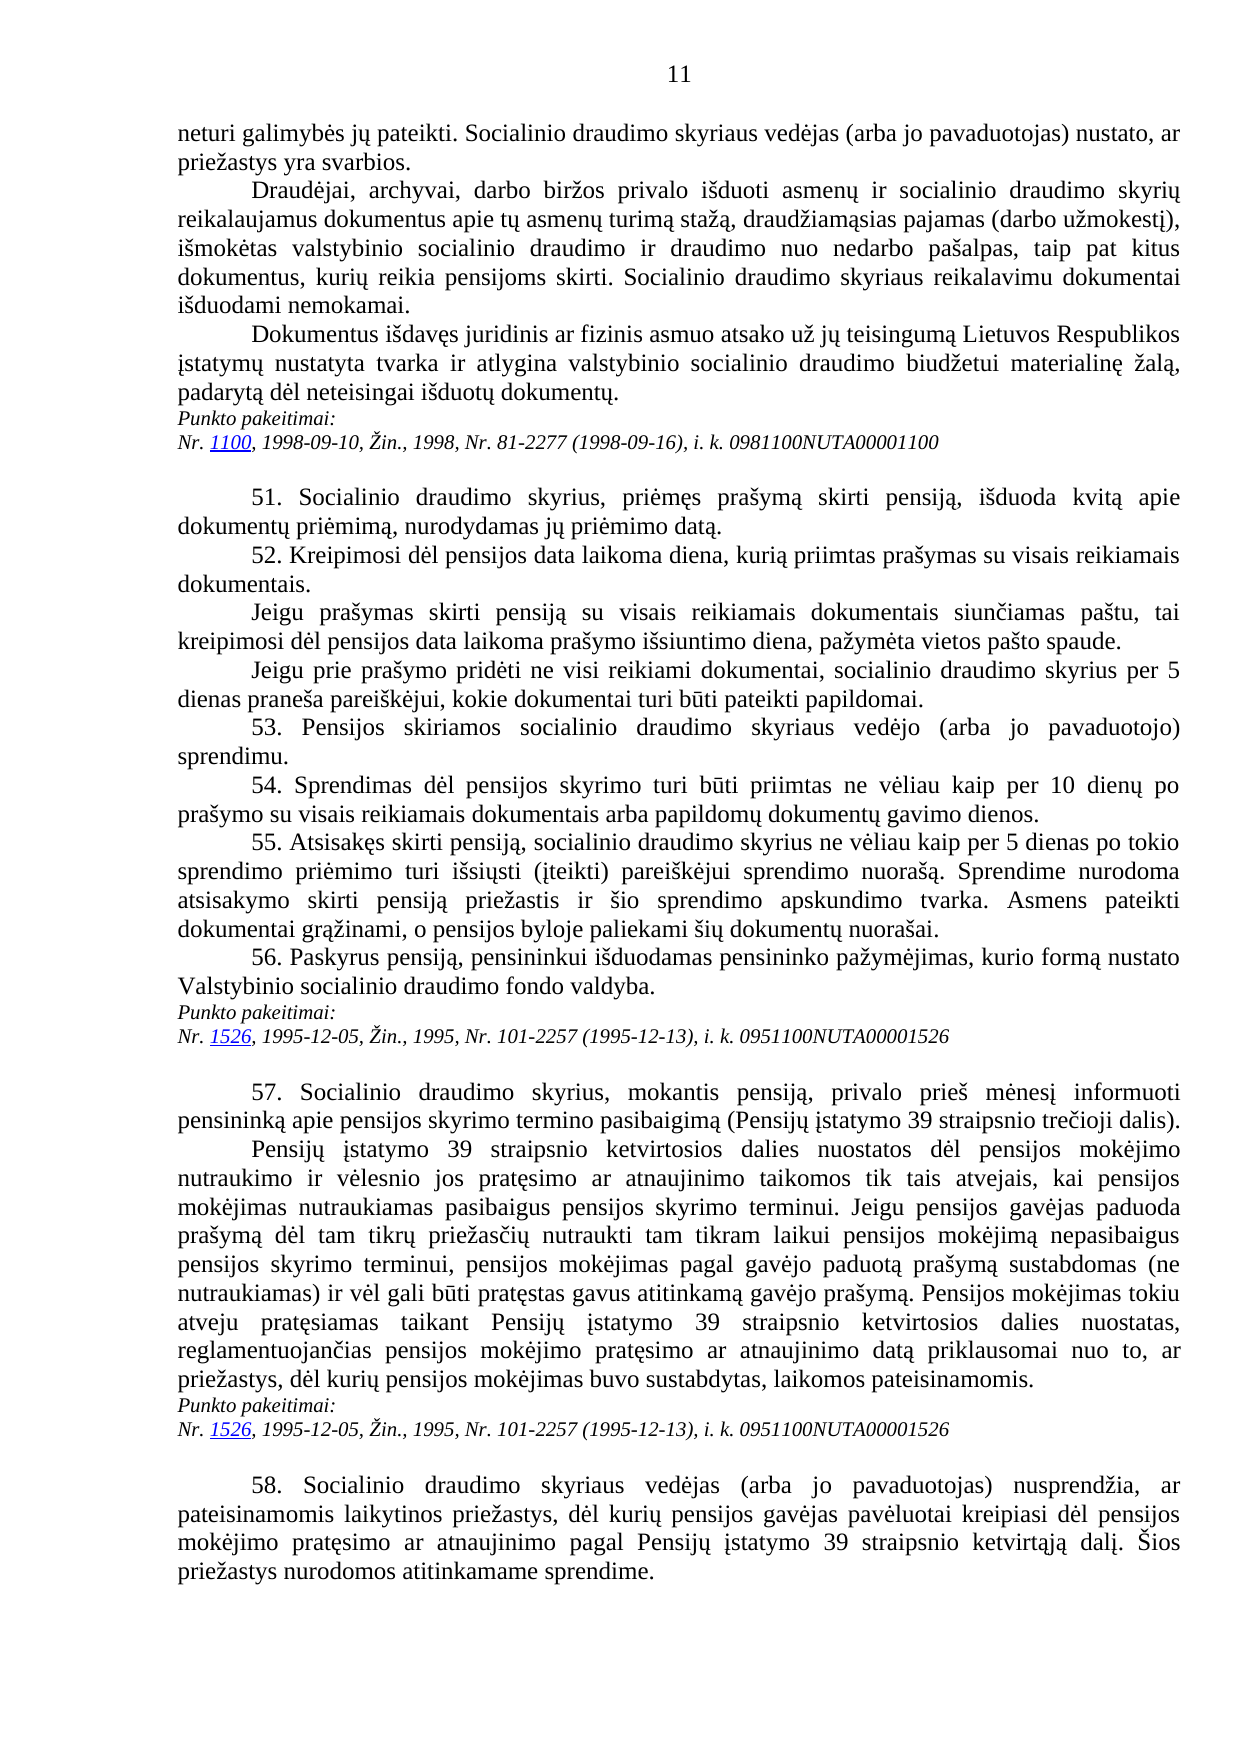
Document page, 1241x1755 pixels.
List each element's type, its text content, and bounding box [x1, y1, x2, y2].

text Jeigu prie prašymo pridėti ne visi reikiami dokumentai, socialinio draudimo skyrius per 5 dienas praneša pareiškėjui, kokie dokumentai turi būti pateikti papildomai. [177, 655, 1181, 712]
text Dokumentus išdavęs juridinis ar fizinis asmuo atsako už jų teisingumą Lietuvos Respublikos įstatymų nustatyta tvarka ir atlygina valstybinio socialinio draudimo biudžetui materialinę žalą, padarytą dėl neteisingai išduotų dokumentų. [177, 319, 1181, 406]
text Punkto pakeitimai: [177, 1393, 1181, 1417]
text neturi galimybės jų pateikti. Socialinio draudimo skyriaus vedėjas (arba jo pavaduotojas) nustato, ar priežastys yra svarbios. [177, 118, 1181, 176]
text Nr. 1100, 1998-09-10, Žin., 1998, Nr. 81-2277 (1998-09-16), i. k. 0981100NUTA00001100 [177, 430, 1181, 454]
text Punkto pakeitimai: [177, 1000, 1181, 1024]
text Nr. 1526, 1995-12-05, Žin., 1995, Nr. 101-2257 (1995-12-13), i. k. 0951100NUTA00001526 [177, 1024, 1181, 1048]
text 58. Socialinio draudimo skyriaus vedėjas (arba jo pavaduotojas) nusprendžia, ar pateisinamomis laikytinos priežastys, dėl kurių pensijos gavėjas pavėluotai kreipiasi dėl pensijos mokėjimo pratęsimo ar atnaujinimo pagal Pensijų įstatymo 39 straipsnio ketvirtąją dalį. Šios priežastys nurodomos atitinkamame sprendime. [177, 1470, 1181, 1585]
text 57. Socialinio draudimo skyrius, mokantis pensiją, privalo prieš mėnesį informuoti pensininką apie pensijos skyrimo termino pasibaigimą (Pensijų įstatymo 39 straipsnio trečioji dalis). [177, 1077, 1181, 1134]
text 56. Paskyrus pensiją, pensininkui išduodamas pensininko pažymėjimas, kurio formą nustato Valstybinio socialinio draudimo fondo valdyba. [177, 942, 1181, 1000]
text 52. Kreipimosi dėl pensijos data laikoma diena, kurią priimtas prašymas su visais reikiamais dokumentais. [177, 540, 1181, 597]
text 51. Socialinio draudimo skyrius, priėmęs prašymą skirti pensiją, išduoda kvitą apie dokumentų priėmimą, nurodydamas jų priėmimo datą. [177, 482, 1181, 540]
text Draudėjai, archyvai, darbo biržos privalo išduoti asmenų ir socialinio draudimo skyrių reikalaujamus dokumentus apie tų asmenų turimą stažą, draudžiamąsias pajamas (darbo užmokestį), išmokėtas valstybinio socialinio draudimo ir draudimo nuo nedarbo pašalpas, taip pat kitus dokumentus, kurių reikia pensijoms skirti. Socialinio draudimo skyriaus reikalavimu dokumentai išduodami nemokamai. [177, 176, 1181, 319]
text 55. Atsisakęs skirti pensiją, socialinio draudimo skyrius ne vėliau kaip per 5 dienas po tokio sprendimo priėmimo turi išsiųsti (įteikti) pareiškėjui sprendimo nuorašą. Sprendime nurodoma atsisakymo skirti pensiją priežastis ir šio sprendimo apskundimo tvarka. Asmens pateikti dokumentai grąžinami, o pensijos byloje paliekami šių dokumentų nuorašai. [177, 827, 1181, 942]
text 54. Sprendimas dėl pensijos skyrimo turi būti priimtas ne vėliau kaip per 10 dienų po prašymo su visais reikiamais dokumentais arba papildomų dokumentų gavimo dienos. [177, 770, 1181, 827]
text Nr. 1526, 1995-12-05, Žin., 1995, Nr. 101-2257 (1995-12-13), i. k. 0951100NUTA00001526 [177, 1417, 1181, 1441]
text Jeigu prašymas skirti pensiją su visais reikiamais dokumentais siunčiamas paštu, tai kreipimosi dėl pensijos data laikoma prašymo išsiuntimo diena, pažymėta vietos pašto spaude. [177, 597, 1181, 655]
text Punkto pakeitimai: [177, 406, 1181, 430]
text Pensijų įstatymo 39 straipsnio ketvirtosios dalies nuostatos dėl pensijos mokėjimo nutraukimo ir vėlesnio jos pratęsimo ar atnaujinimo taikomos tik tais atvejais, kai pensijos mokėjimas nutraukiamas pasibaigus pensijos skyrimo terminui. Jeigu pensijos gavėjas paduoda prašymą dėl tam tikrų priežasčių nutraukti tam tikram laikui pensijos mokėjimą nepasibaigus pensijos skyrimo terminui, pensijos mokėjimas pagal gavėjo paduotą prašymą sustabdomas (ne nutraukiamas) ir vėl gali būti pratęstas gavus atitinkamą gavėjo prašymą. Pensijos mokėjimas tokiu atveju pratęsiamas taikant Pensijų įstatymo 39 straipsnio ketvirtosios dalies nuostatas, reglamentuojančias pensijos mokėjimo pratęsimo ar atnaujinimo datą priklausomai nuo to, ar priežastys, dėl kurių pensijos mokėjimas buvo sustabdytas, laikomos pateisinamomis. [177, 1134, 1181, 1393]
text 53. Pensijos skiriamos socialinio draudimo skyriaus vedėjo (arba jo pavaduotojo) sprendimu. [177, 712, 1181, 770]
